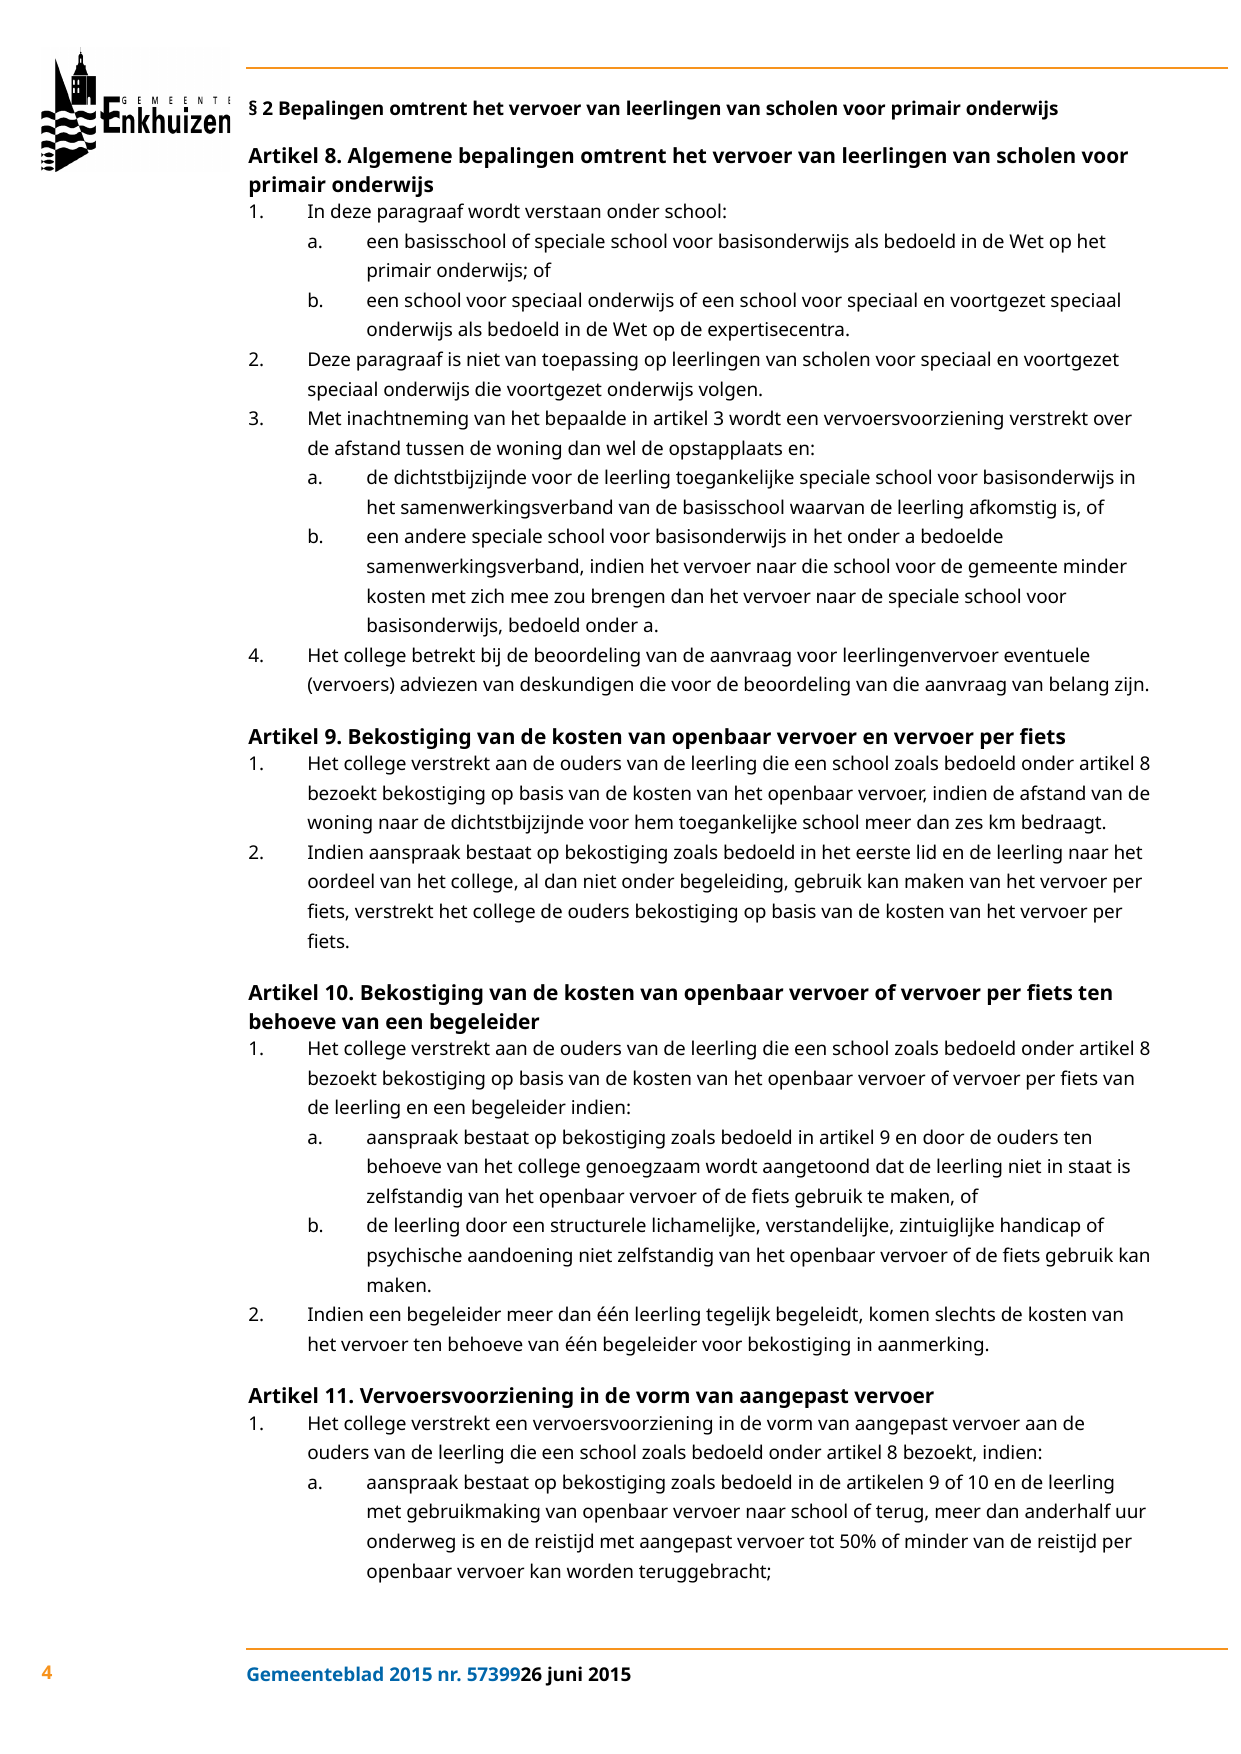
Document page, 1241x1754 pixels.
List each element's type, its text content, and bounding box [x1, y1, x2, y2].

list Indien een begeleider meer dan één leerling tegelijk begeleidt, komen slechts de kosten van het vervoer ten behoeve van één begeleider voor bekostiging in aanmerking. [248, 1301, 1152, 1357]
list aanspraak bestaat op bekostiging zoals bedoeld in de artikelen 9 of 10 en de leerling met gebruikmaking van openbaar vervoer naar school of terug, meer dan anderhalf uur onderweg is en de reistijd met aangepast vervoer tot 50% of minder van de reistijd per openbaar vervoer kan worden teruggebracht; [307, 1469, 1152, 1583]
text Artikel 9. Bekostiging van de kosten van openbaar vervoer en vervoer per fiets [248, 722, 1152, 750]
list Het college verstrekt aan de ouders van de leerling die een school zoals bedoeld onder artikel 8 bezoekt bekostiging op basis van de kosten van het openbaar vervoer of vervoer per fiets van de leerling en een begeleider indien: [248, 1035, 1152, 1120]
text Artikel 8. Algemene bepalingen omtrent het vervoer van leerlingen van scholen voor primair onderwijs [248, 141, 1152, 198]
list een basisschool of speciale school voor basisonderwijs als bedoeld in de Wet op het primair onderwijs; of [307, 228, 1152, 283]
list een school voor speciaal onderwijs of een school voor speciaal en voortgezet speciaal onderwijs als bedoeld in de Wet op de expertisecentra. [307, 287, 1152, 342]
list Deze paragraaf is niet van toepassing op leerlingen van scholen voor speciaal en voortgezet speciaal onderwijs die voortgezet onderwijs volgen. [248, 346, 1152, 401]
text Artikel 10. Bekostiging van de kosten van openbaar vervoer of vervoer per fiets ten behoeve van een begeleider [248, 978, 1152, 1035]
text Artikel 11. Vervoersvoorziening in de vorm van aangepast vervoer [248, 1381, 1152, 1410]
list Met inachtneming van het bepaalde in artikel 3 wordt een vervoersvoorziening verstrekt over de afstand tussen de woning dan wel de opstapplaats en: [248, 405, 1152, 461]
list Indien aanspraak bestaat op bekostiging zoals bedoeld in het eerste lid en de leerling naar het oordeel van het college, al dan niet onder begeleiding, gebruik kan maken van het vervoer per fiets, verstrekt het college de ouders bekostiging op basis van de kosten van het vervoer per fiets. [248, 839, 1152, 954]
list In deze paragraaf wordt verstaan onder school: [248, 198, 1152, 224]
text § 2 Bepalingen omtrent het vervoer van leerlingen van scholen voor primair onderwijs [248, 95, 1152, 121]
list Het college verstrekt een vervoersvoorziening in de vorm van aangepast vervoer aan de ouders van de leerling die een school zoals bedoeld onder artikel 8 bezoekt, indien: [248, 1410, 1152, 1465]
list de dichtstbijzijnde voor de leerling toegankelijke speciale school voor basisonderwijs in het samenwerkingsverband van de basisschool waarvan de leerling afkomstig is, of [307, 464, 1152, 520]
list Het college betrekt bij de beoordeling van de aanvraag voor leerlingenvervoer eventuele (vervoers) adviezen van deskundigen die voor de beoordeling van die aanvraag van belang zijn. [248, 642, 1152, 697]
picture [41, 47, 231, 172]
list Het college verstrekt aan de ouders van de leerling die een school zoals bedoeld onder artikel 8 bezoekt bekostiging op basis van de kosten van het openbaar vervoer, indien de afstand van de woning naar de dichtstbijzijnde voor hem toegankelijke school meer dan zes km bedraagt. [248, 750, 1152, 835]
list een andere speciale school voor basisonderwijs in het onder a bedoelde samenwerkingsverband, indien het vervoer naar die school voor de gemeente minder kosten met zich mee zou brengen dan het vervoer naar de speciale school voor basisonderwijs, bedoeld onder a. [307, 524, 1152, 638]
list aanspraak bestaat op bekostiging zoals bedoeld in artikel 9 en door de ouders ten behoeve van het college genoegzaam wordt aangetoond dat de leerling niet in staat is zelfstandig van het openbaar vervoer of de fiets gebruik te maken, of [307, 1124, 1152, 1209]
list de leerling door een structurele lichamelijke, verstandelijke, zintuiglijke handicap of psychische aandoening niet zelfstandig van het openbaar vervoer of de fiets gebruik kan maken. [307, 1213, 1152, 1298]
